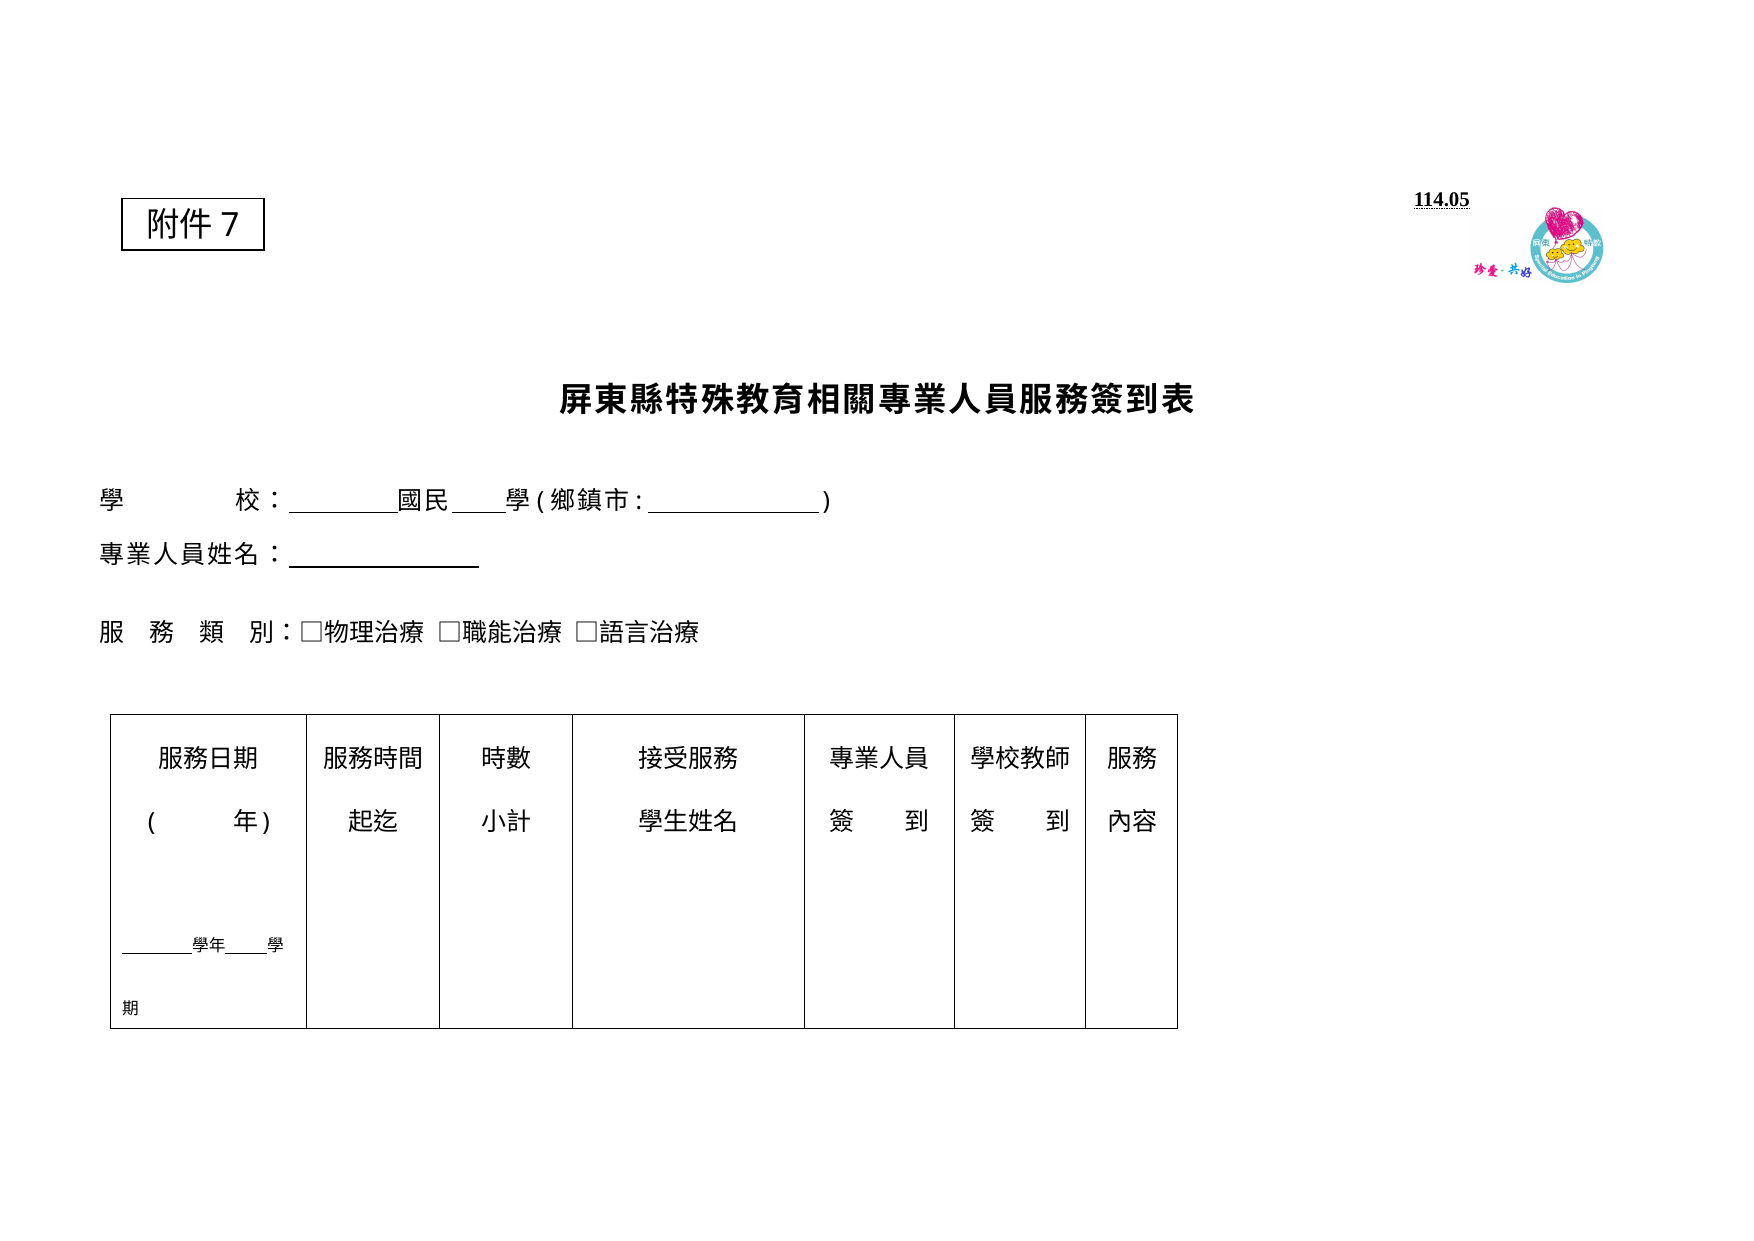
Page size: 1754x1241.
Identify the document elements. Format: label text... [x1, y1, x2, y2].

table_header 學校教師 簽 到 [955, 715, 1085, 1028]
text 附件7 [138, 207, 248, 242]
text 學 校： 國民 學(鄉鎮市: ) [99, 481, 1722, 517]
text 專業人員姓名： [99, 535, 1722, 571]
table_header 時數 小計 [440, 715, 572, 1028]
table_header 服務 內容 [1086, 715, 1177, 1028]
text 屏東縣特殊教育相關專業人員服務簽到表 [118, 356, 1636, 418]
table_header 接受服務 學生姓名 [573, 715, 804, 1028]
table_header 專業人員 簽 到 [805, 715, 954, 1028]
table_header 服務日期 ( 年) 學年 學期 [111, 715, 306, 1028]
table_header 服務時間 起迄 [307, 715, 439, 1028]
text 服 務 類 別：□物理治療 □職能治療 □語言治療 [99, 589, 1722, 652]
